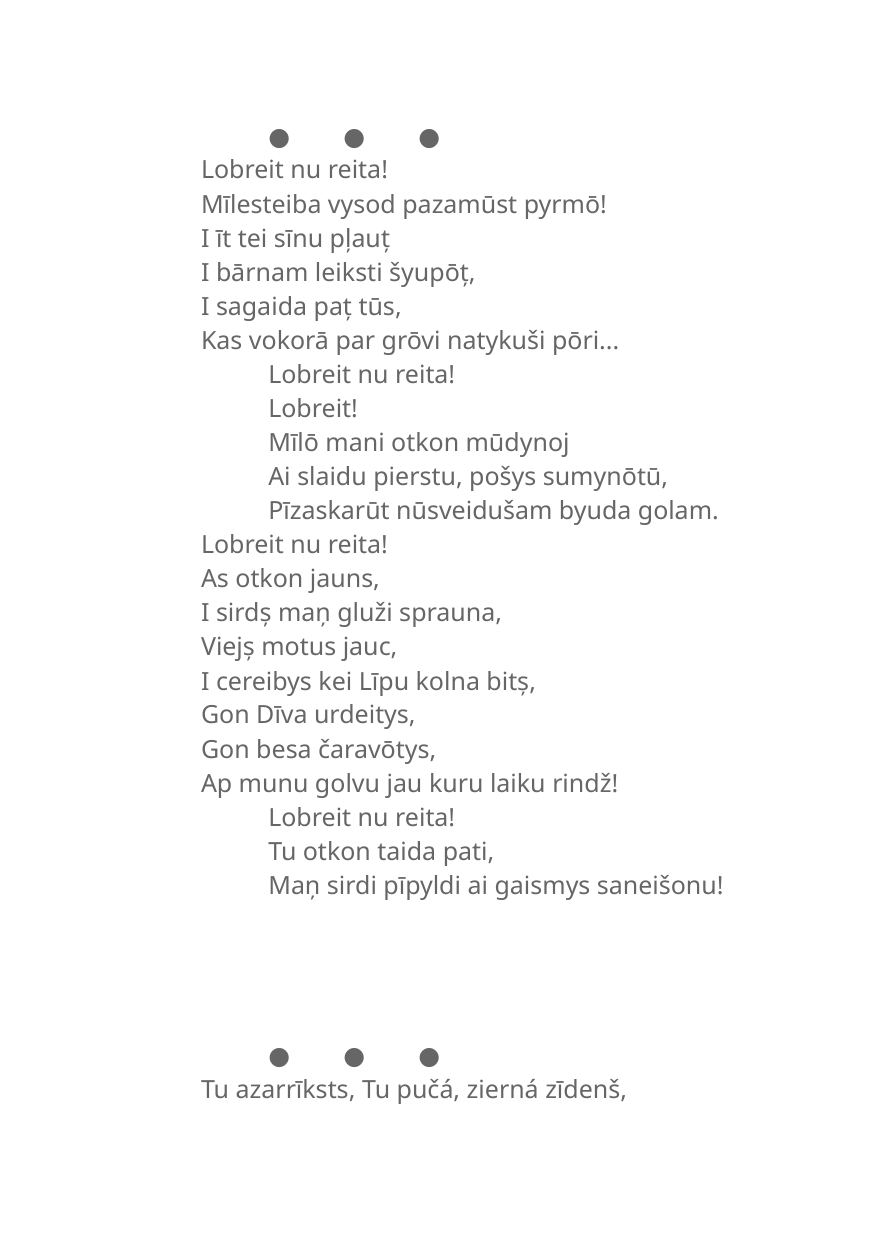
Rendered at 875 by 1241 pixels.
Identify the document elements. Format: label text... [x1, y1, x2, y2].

text Gon besa čaravōtys, [201, 731, 756, 765]
text Lobreit nu reita! [201, 357, 756, 391]
text Mīlō mani otkon mūdynoj [201, 425, 756, 459]
text I cereibys kei Līpu kolna bitș, [201, 663, 756, 697]
text Ai slaidu pierstu, pošys sumynōtū, [201, 459, 756, 493]
text Tu azarrīksts, Tu pučá, zierná zīdenš, [201, 1072, 756, 1106]
text Viejș motus jauc, [201, 629, 756, 663]
text Maņ sirdi pīpyldi ai gaismys saneišonu! [201, 867, 756, 902]
text Tu otkon taida pati, [201, 833, 756, 867]
text ● ● ● [201, 1038, 756, 1072]
text As otkon jauns, [201, 561, 756, 595]
text I īt tei sīnu pļauț [201, 220, 756, 254]
text Lobreit! [201, 391, 756, 425]
text Kas vokorā par grōvi natykuši pōri... [201, 322, 756, 357]
text I sirdș maņ gluži sprauna, [201, 595, 756, 629]
text ● ● ● [201, 118, 756, 152]
text Lobreit nu reita! [201, 527, 756, 561]
text Ap munu golvu jau kuru laiku rindž! [201, 765, 756, 799]
text Lobreit nu reita! [201, 152, 756, 186]
text Pīzaskarūt nūsveidušam byuda golam. [201, 493, 756, 527]
text Mīlesteiba vysod pazamūst pyrmō! [201, 186, 756, 220]
text Lobreit nu reita! [201, 799, 756, 833]
text I sagaida paț tūs, [201, 288, 756, 322]
text I bārnam leiksti šyupōț, [201, 254, 756, 288]
text Gon Dīva urdeitys, [201, 697, 756, 731]
